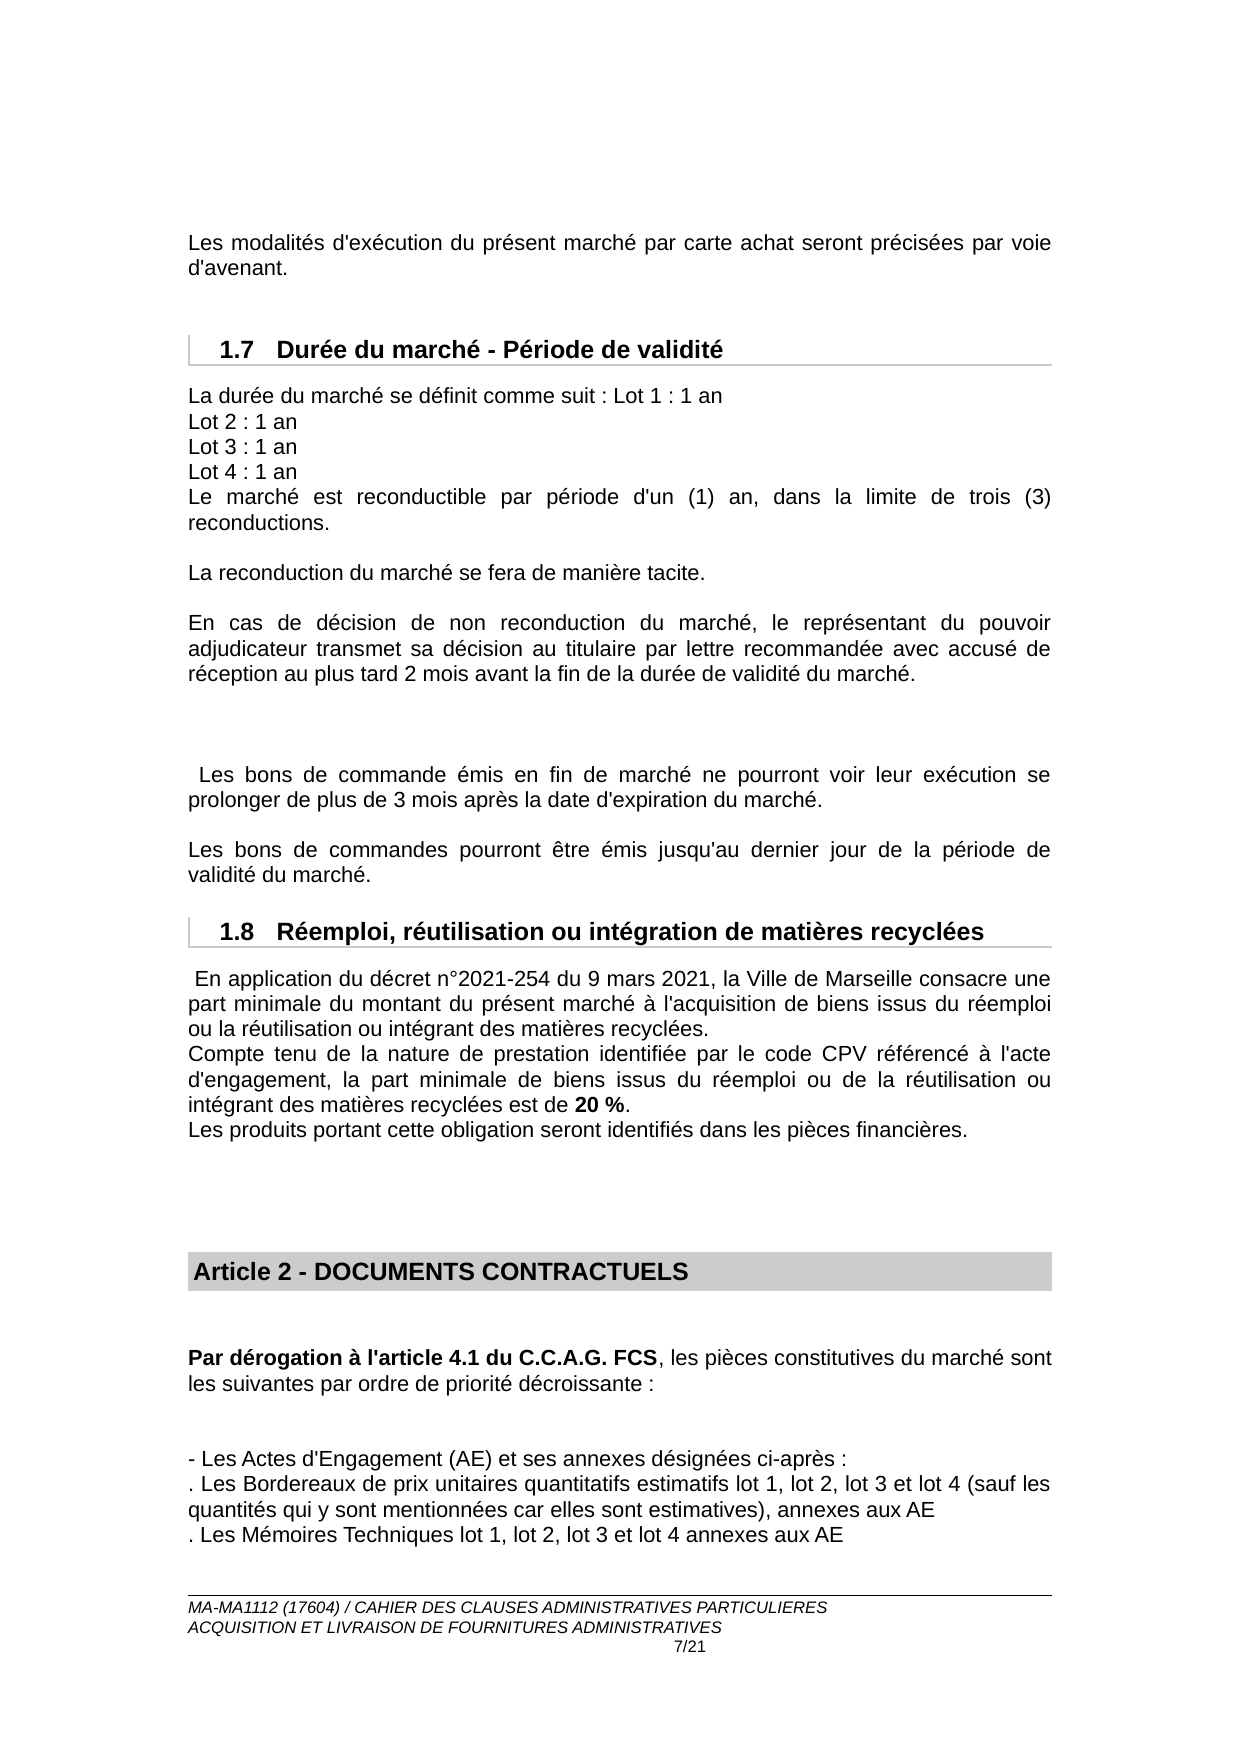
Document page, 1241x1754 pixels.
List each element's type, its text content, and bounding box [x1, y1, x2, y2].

text Les modalités d'exécution du présent marché par carte achat seront précisées par voie d'avenant. [188, 230, 1052, 280]
text Les bons de commande émis en fin de marché ne pourront voir leur exécution se prolonger de plus de 3 mois après la date d'expiration du marché. [188, 762, 1052, 812]
subtitle DOCUMENTS CONTRACTUELS [190, 1254, 1050, 1288]
text Lot 2 : 1 an [188, 409, 1052, 434]
text En cas de décision de non reconduction du marché, le représentant du pouvoir adjudicateur transmet sa décision au titulaire par lettre recommandée avec accusé de réception au plus tard 2 mois avant la fin de la durée de validité du marché. [188, 610, 1052, 686]
text . Les Bordereaux de prix unitaires quantitatifs estimatifs lot 1, lot 2, lot 3 et lot 4 (sauf les quantités qui y sont mentionnées car elles sont estimatives), annexes aux AE [188, 1471, 1052, 1522]
text Par dérogation à l'article 4.1 du C.C.A.G. FCS, les pièces constitutives du marché sont les suivantes par ordre de priorité décroissante : [188, 1345, 1052, 1396]
text La durée du marché se définit comme suit : Lot 1 : 1 an [188, 383, 1052, 409]
text Les produits portant cette obligation seront identifiés dans les pièces financières. [188, 1117, 1052, 1142]
text Compte tenu de la nature de prestation identifiée par le code CPV référencé à l'acte d'engagement, la part minimale de biens issus du réemploi ou de la réutilisation ou intégrant des matières recyclées est de 20 %. [188, 1041, 1052, 1117]
text Lot 4 : 1 an [188, 459, 1052, 484]
text En application du décret n°2021-254 du 9 mars 2021, la Ville de Marseille consacre une part minimale du montant du présent marché à l'acquisition de biens issus du réemploi ou la réutilisation ou intégrant des matières recyclées. [188, 966, 1052, 1041]
text La reconduction du marché se fera de manière tacite. [188, 560, 1052, 585]
subtitle Durée du marché - Période de validité [190, 335, 1052, 364]
text - Les Actes d'Engagement (AE) et ses annexes désignées ci-après : [188, 1446, 1052, 1471]
text Lot 3 : 1 an [188, 434, 1052, 459]
text Le marché est reconductible par période d'un (1) an, dans la limite de trois (3) reconductions. [188, 484, 1052, 535]
text Les bons de commandes pourront être émis jusqu'au dernier jour de la période de validité du marché. [188, 837, 1052, 888]
subtitle Réemploi, réutilisation ou intégration de matières recyclées [190, 917, 1052, 946]
text . Les Mémoires Techniques lot 1, lot 2, lot 3 et lot 4 annexes aux AE [188, 1522, 1052, 1547]
